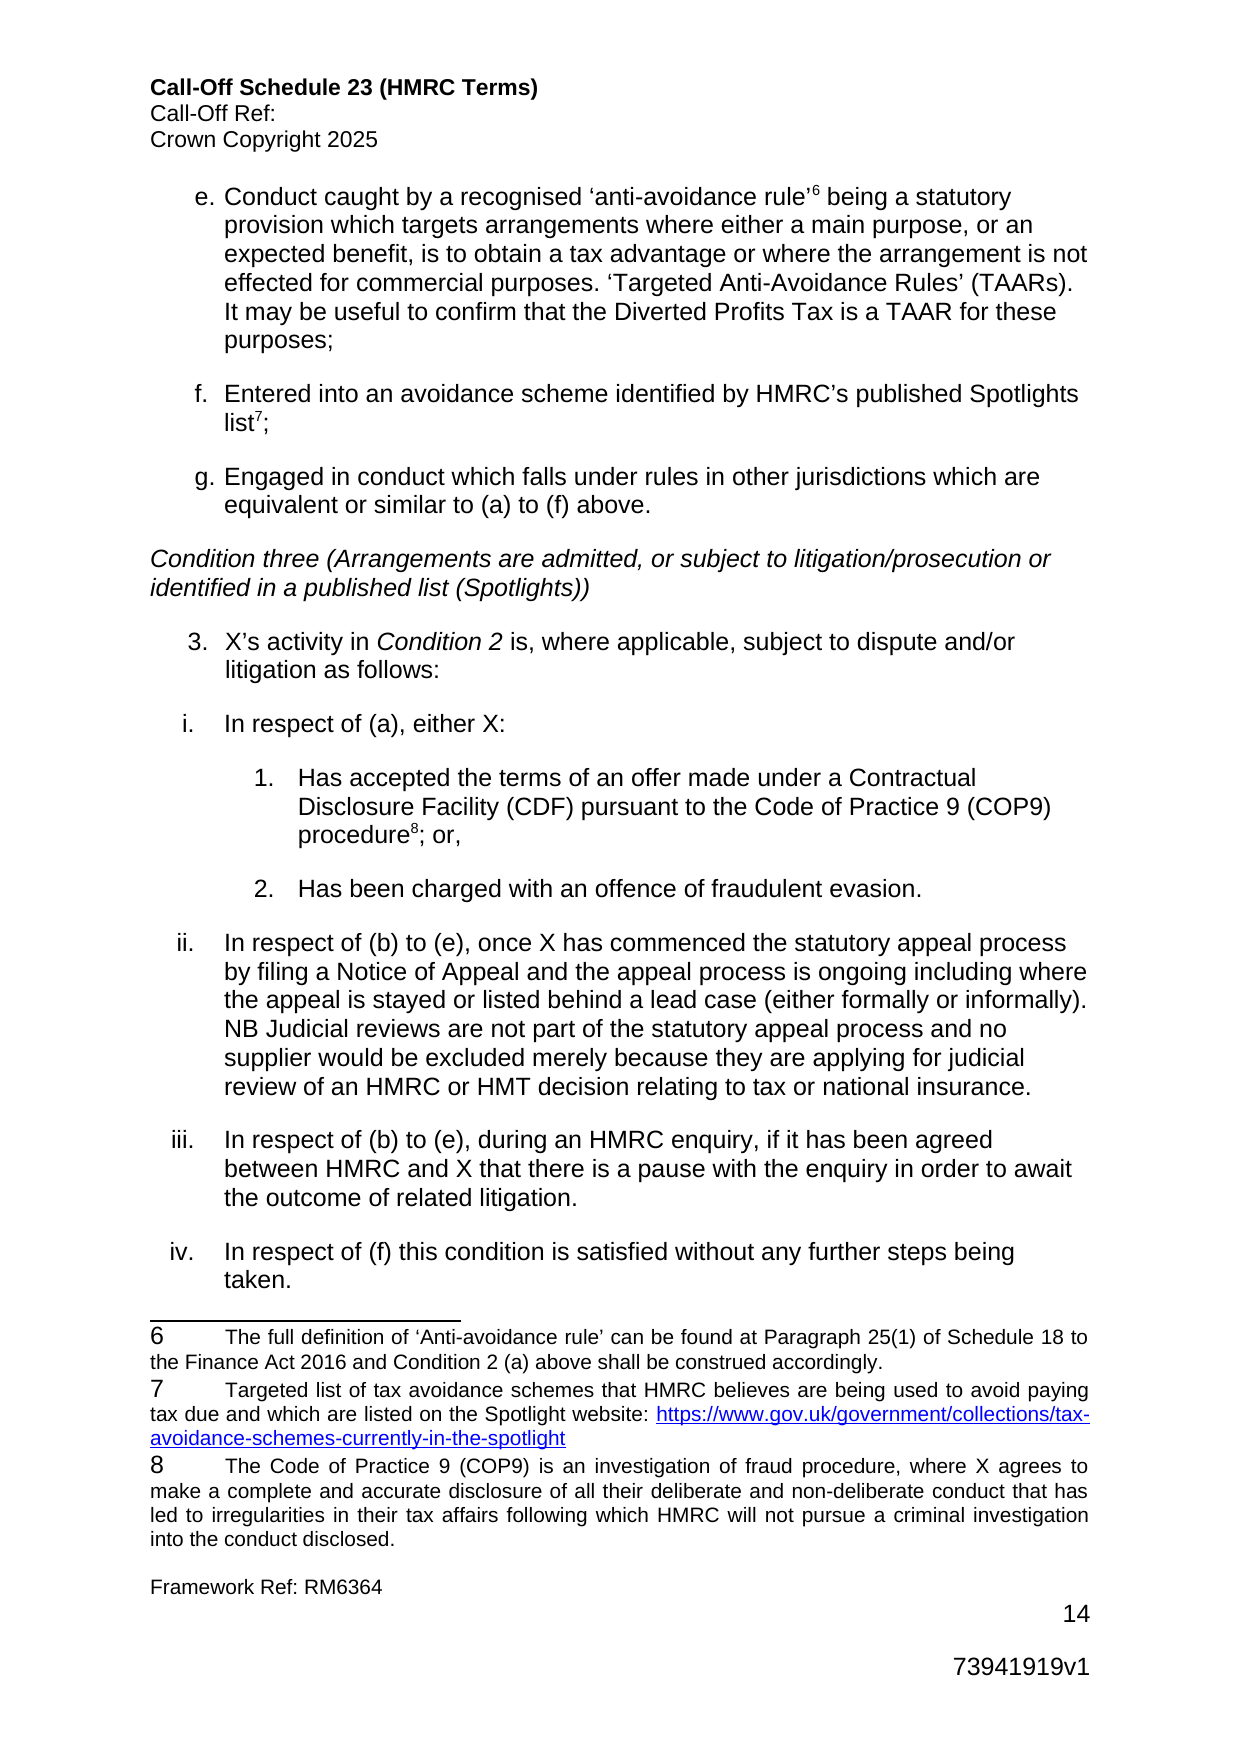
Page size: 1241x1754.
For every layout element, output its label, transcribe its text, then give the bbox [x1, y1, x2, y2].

list Engaged in conduct which falls under rules in other jurisdictions which are equivalent or similar to (a) to (f) above. [194, 462, 1090, 519]
text Condition three (Arrangements are admitted, or subject to litigation/prosecution or identified in a published list (Spotlights)) [150, 544, 1090, 602]
list Has accepted the terms of an offer made under a Contractual Disclosure Facility (CDF) pursuant to the Code of Practice 9 (COP9) procedure; or, [253, 763, 1090, 849]
list In respect of (f) this condition is satisfied without any further steps being taken. [194, 1237, 1090, 1294]
list In respect of (b) to (e), once X has commenced the statutory appeal process by filing a Notice of Appeal and the appeal process is ongoing including where the appeal is stayed or listed behind a lead case (either formally or informally). NB Judicial reviews are not part of the statutory appeal process and no supplier would be excluded merely because they are applying for judicial review of an HMRC or HMT decision relating to tax or national insurance. [194, 928, 1090, 1100]
list Has been charged with an offence of fraudulent evasion. [253, 874, 1090, 903]
list The Code of Practice 9 (COP9) is an investigation of fraud procedure, where X agrees to make a complete and accurate disclosure of all their deliberate and non-deliberate conduct that has led to irregularities in their tax affairs following which HMRC will not pursue a criminal investigation into the conduct disclosed. [150, 1450, 1090, 1551]
list In respect of (a), either X: [194, 709, 1090, 738]
list Entered into an avoidance scheme identified by HMRC’s published Spotlights list; [194, 379, 1090, 437]
list Targeted list of tax avoidance schemes that HMRC believes are being used to avoid paying tax due and which are listed on the Spotlight website: https://www.gov.uk/government/collections/tax-avoidance-schemes-currently-in-the-spotlight [150, 1373, 1090, 1450]
list The full definition of ‘Anti-avoidance rule’ can be found at Paragraph 25(1) of Schedule 18 to the Finance Act 2016 and Condition 2 (a) above shall be construed accordingly. [150, 1321, 1090, 1373]
list In respect of (b) to (e), during an HMRC enquiry, if it has been agreed between HMRC and X that there is a pause with the enquiry in order to await the outcome of related litigation. [194, 1125, 1090, 1212]
list Conduct caught by a recognised ‘anti-avoidance rule’ being a statutory provision which targets arrangements where either a main purpose, or an expected benefit, is to obtain a tax advantage or where the arrangement is not effected for commercial purposes. ‘Targeted Anti-Avoidance Rules’ (TAARs). It may be useful to confirm that the Diverted Profits Tax is a TAAR for these purposes; [194, 182, 1090, 354]
list X’s activity in Condition 2 is, where applicable, subject to dispute and/or litigation as follows: [187, 627, 1090, 684]
